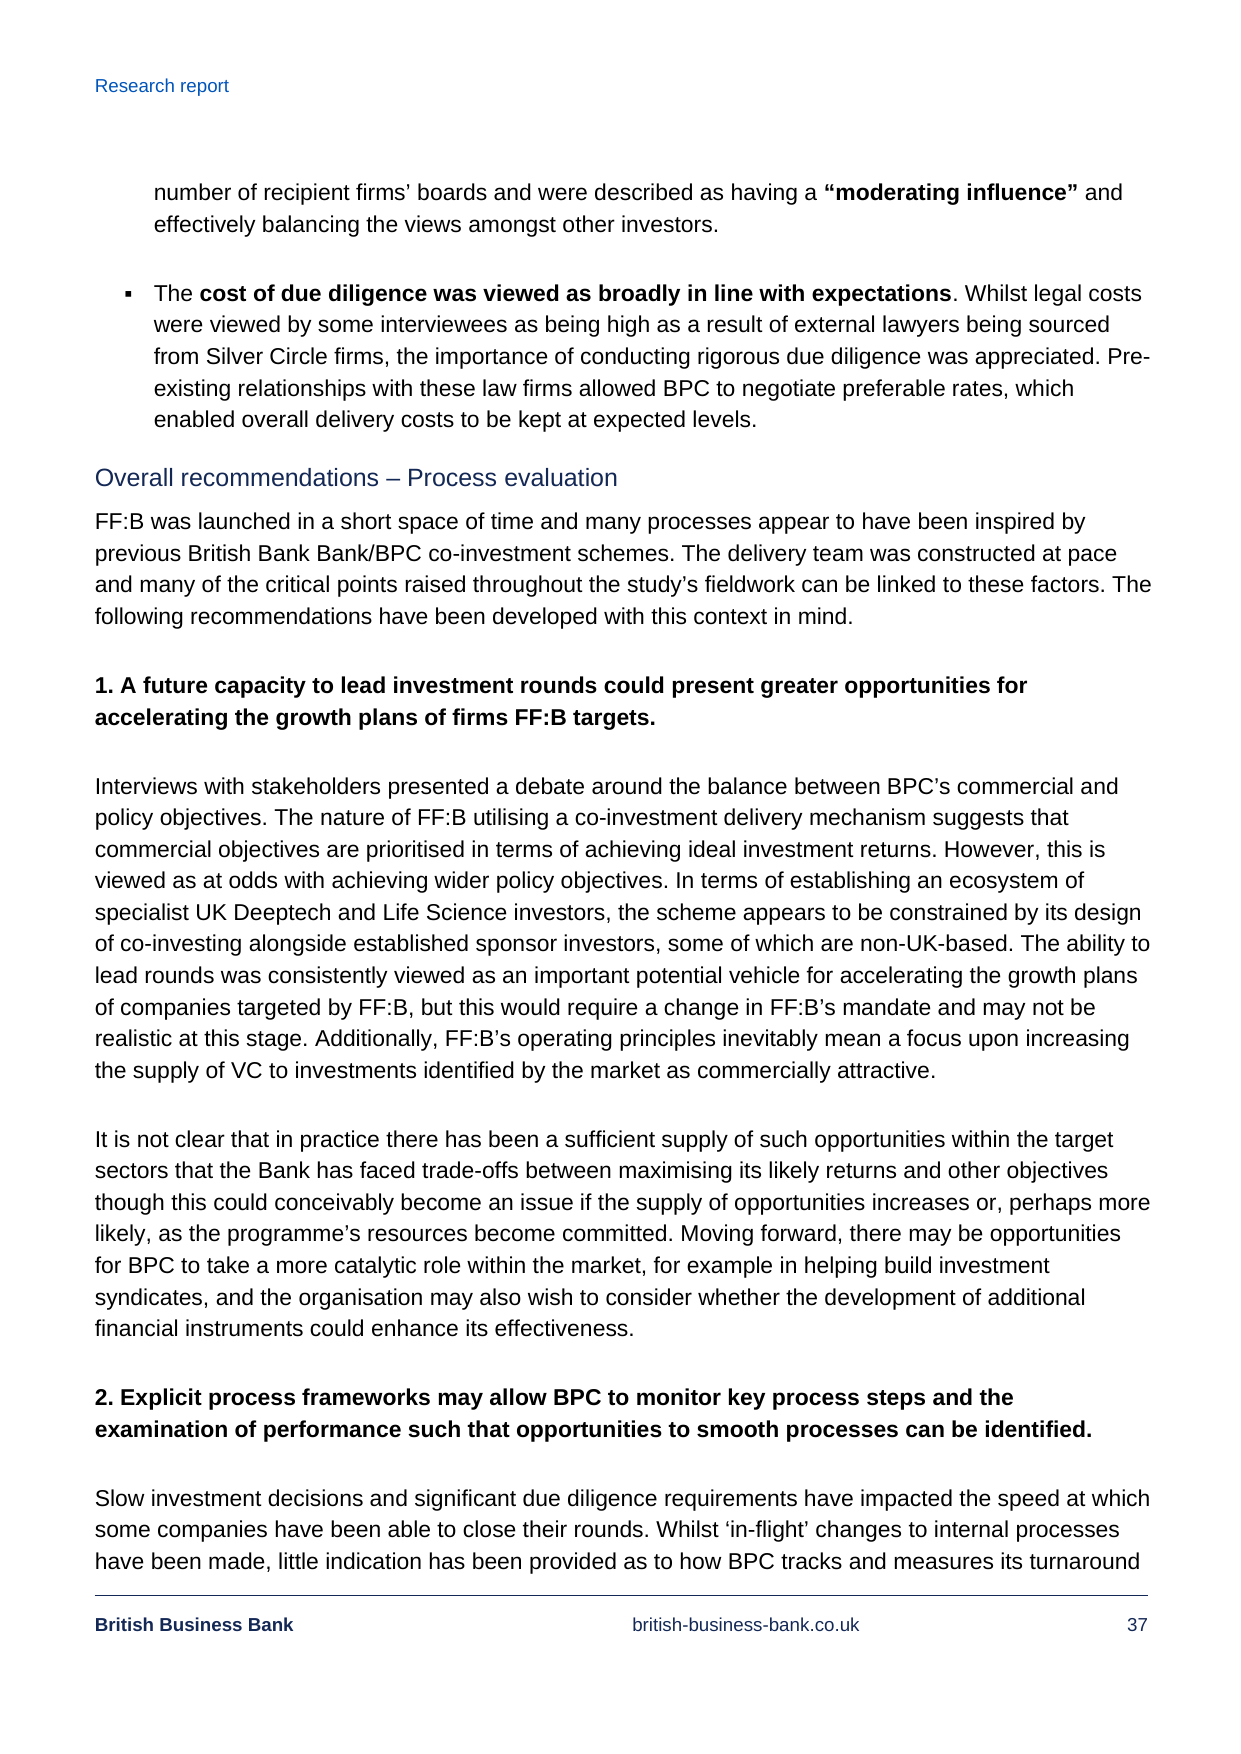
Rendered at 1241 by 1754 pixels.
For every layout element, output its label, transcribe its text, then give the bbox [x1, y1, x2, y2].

list FF:B was launched in a short space of time and many processes appear to have been inspired by previous British Bank Bank/BPC co-investment schemes. The delivery team was constructed at pace and many of the critical points raised throughout the study’s fieldwork can be linked to these factors. The following recommendations have been developed with this context in mind. [94, 508, 1152, 629]
list 1. A future capacity to lead investment rounds could present greater opportunities for accelerating the growth plans of firms FF:B targets. [94, 672, 1152, 730]
list It is not clear that in practice there has been a sufficient supply of such opportunities within the target sectors that the Bank has faced trade-offs between maximising its likely returns and other objectives though this could conceivably become an issue if the supply of opportunities increases or, perhaps more likely, as the programme’s resources become committed. Moving forward, there may be opportunities for BPC to take a more catalytic role within the market, for example in helping build investment syndicates, and the organisation may also wish to consider whether the development of additional financial instruments could enhance its effectiveness. [94, 1126, 1152, 1341]
list Interviews with stakeholders presented a debate around the balance between BPC’s commercial and policy objectives. The nature of FF:B utilising a co-investment delivery mechanism suggests that commercial objectives are prioritised in terms of achieving ideal investment returns. However, this is viewed as at odds with achieving wider policy objectives. In terms of establishing an ecosystem of specialist UK Deeptech and Life Science investors, the scheme appears to be constrained by its design of co-investing alongside established sponsor investors, some of which are non-UK-based. The ability to lead rounds was consistently viewed as an important potential vehicle for accelerating the growth plans of companies targeted by FF:B, but this would require a change in FF:B’s mandate and may not be realistic at this stage. Additionally, FF:B’s operating principles inevitably mean a focus upon increasing the supply of VC to investments identified by the market as commercially attractive. [94, 773, 1152, 1083]
list 2. Explicit process frameworks may allow BPC to monitor key process steps and the examination of performance such that opportunities to smooth processes can be identified. [94, 1384, 1152, 1442]
list The cost of due diligence was viewed as broadly in line with expectations. Whilst legal costs were viewed by some interviewees as being high as a result of external lawyers being sourced from Silver Circle firms, the importance of conducting rigorous due diligence was appreciated. Pre-existing relationships with these law firms allowed BPC to negotiate preferable rates, which enabled overall delivery costs to be kept at expected levels. [124, 280, 1152, 432]
list number of recipient firms’ boards and were described as having a “moderating influence” and effectively balancing the views amongst other investors. [124, 179, 1152, 237]
subtitle Overall recommendations – Process evaluation [94, 463, 1152, 491]
list Slow investment decisions and significant due diligence requirements have impacted the speed at which some companies have been able to close their rounds. Whilst ‘in-flight’ changes to internal processes have been made, little indication has been provided as to how BPC tracks and measures its turnaround [94, 1485, 1152, 1574]
